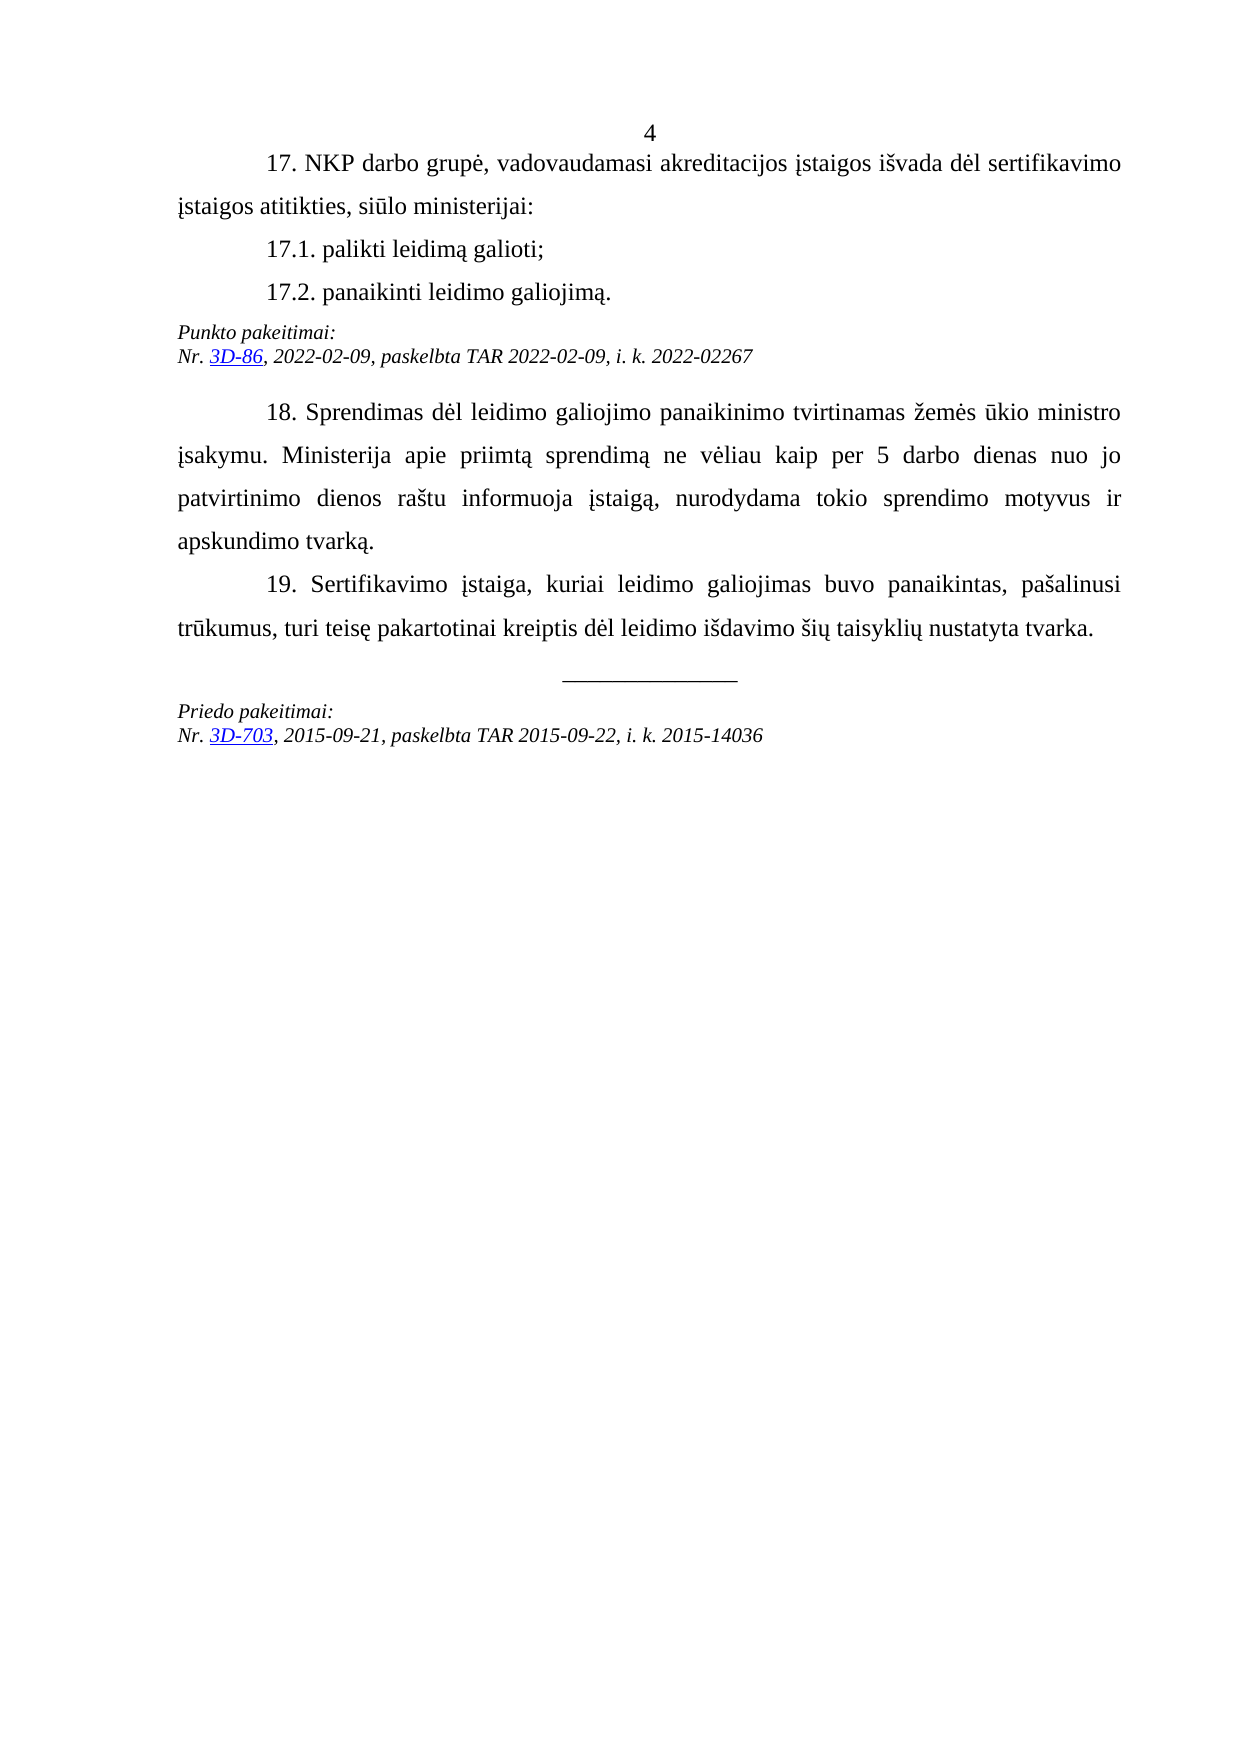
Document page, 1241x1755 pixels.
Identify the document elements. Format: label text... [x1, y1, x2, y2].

text 19. Sertifikavimo įstaiga, kuriai leidimo galiojimas buvo panaikintas, pašalinusi trūkumus, turi teisę pakartotinai kreiptis dėl leidimo išdavimo šių taisyklių nustatyta tvarka. [177, 569, 1122, 641]
text ______________ [177, 656, 1122, 684]
text 17. NKP darbo grupė, vadovaudamasi akreditacijos įstaigos išvada dėl sertifikavimo įstaigos atitikties, siūlo ministerijai: [177, 148, 1122, 219]
text 17.1. palikti leidimą galioti; [177, 234, 1122, 263]
text Nr. 3D-86, 2022-02-09, paskelbta TAR 2022-02-09, i. k. 2022-02267 [177, 344, 1122, 368]
text Punkto pakeitimai: [177, 320, 1122, 344]
text 17.2. panaikinti leidimo galiojimą. [177, 277, 1122, 306]
text 18. Sprendimas dėl leidimo galiojimo panaikinimo tvirtinamas žemės ūkio ministro įsakymu. Ministerija apie priimtą sprendimą ne vėliau kaip per 5 darbo dienas nuo jo patvirtinimo dienos raštu informuoja įstaigą, nurodydama tokio sprendimo motyvus ir apskundimo tvarką. [177, 397, 1122, 555]
text Priedo pakeitimai: [177, 699, 1122, 723]
text Nr. 3D-703, 2015-09-21, paskelbta TAR 2015-09-22, i. k. 2015-14036 [177, 723, 1122, 747]
